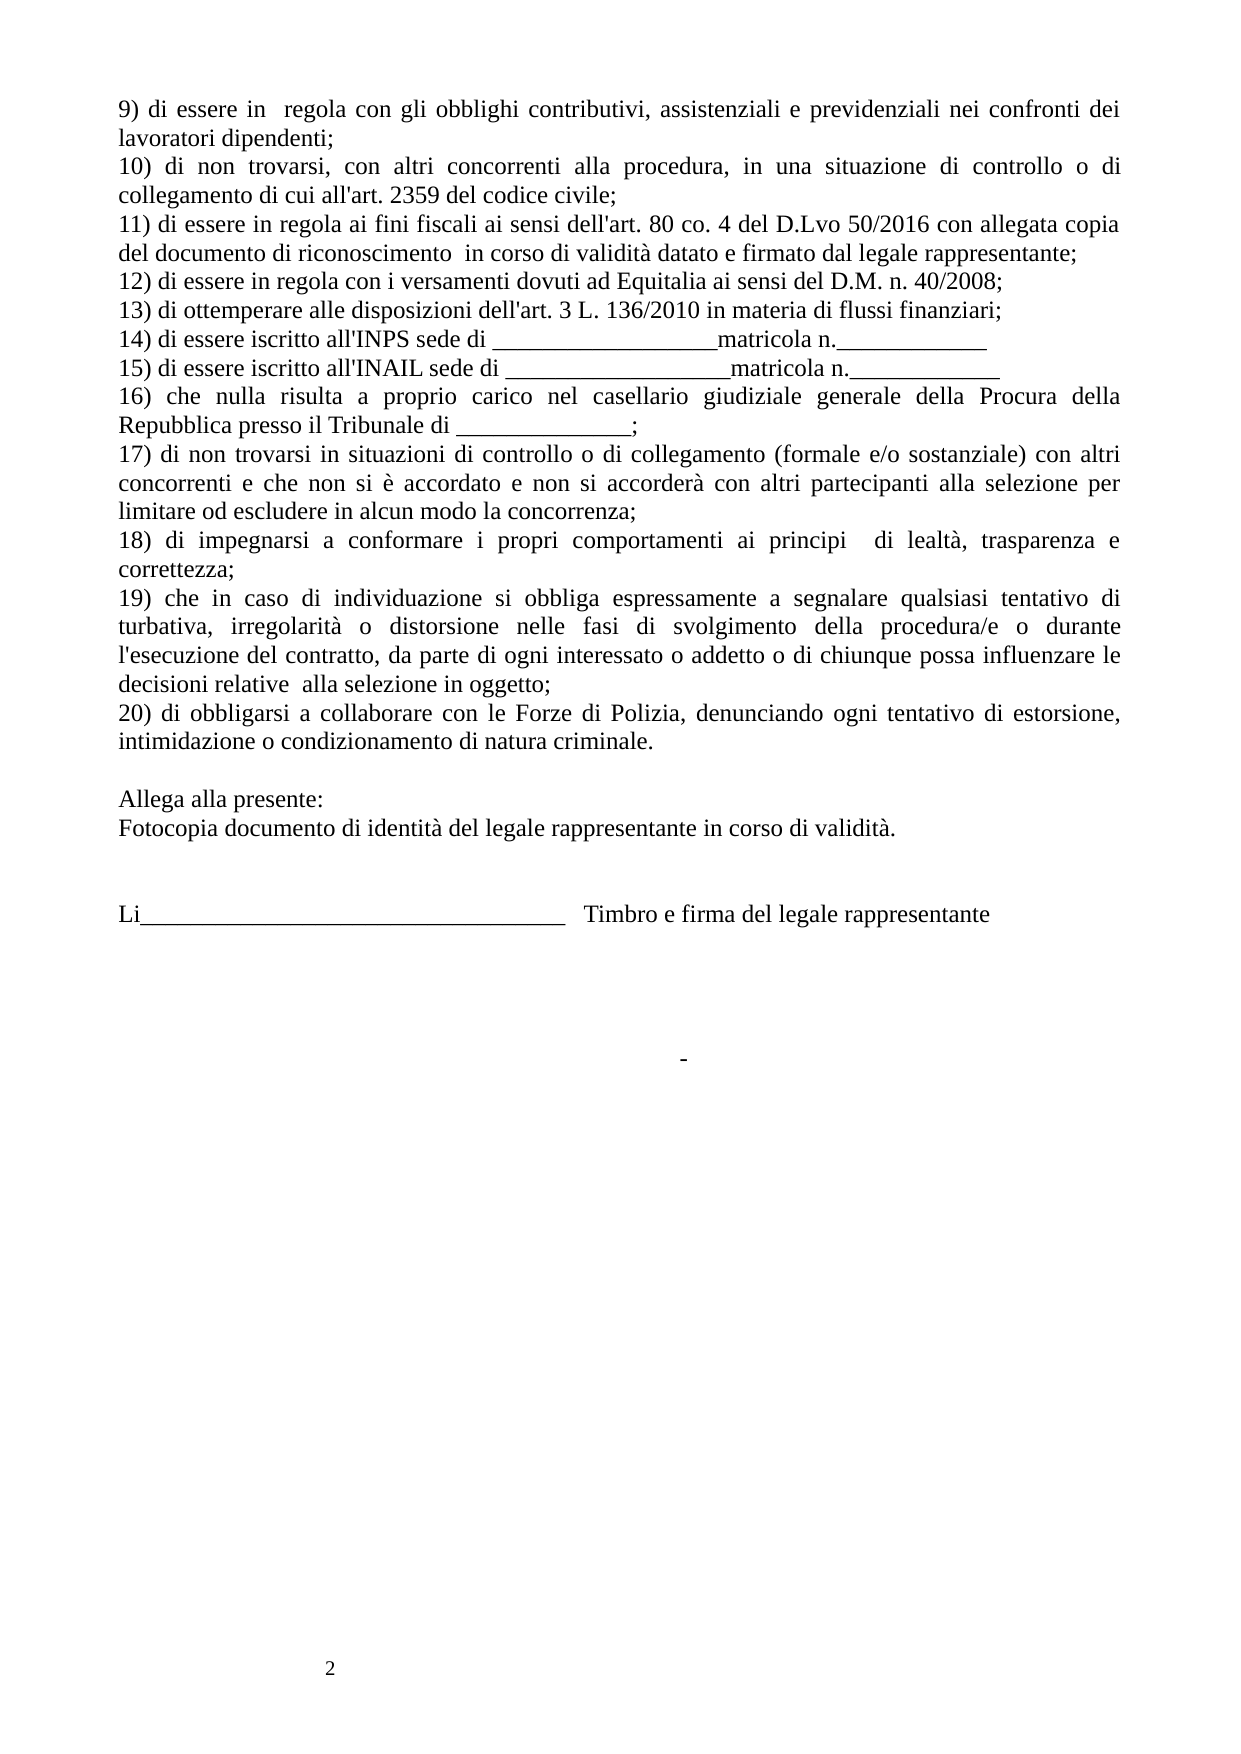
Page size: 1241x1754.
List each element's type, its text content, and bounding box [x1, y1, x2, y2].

text 15) di essere iscritto all'INAIL sede di __________________matricola n.____________ [118, 353, 1122, 381]
text Li__________________________________ Timbro e firma del legale rappresentante [118, 899, 1122, 928]
text 13) di ottemperare alle disposizioni dell'art. 3 L. 136/2010 in materia di flussi finanziari; [118, 295, 1122, 324]
text 12) di essere in regola con i versamenti dovuti ad Equitalia ai sensi del D.M. n. 40/2008; [118, 266, 1122, 295]
text 9) di essere in regola con gli obblighi contributivi, assistenziali e previdenziali nei confronti dei lavoratori dipendenti; [118, 94, 1122, 151]
text 20) di obbligarsi a collaborare con le Forze di Polizia, denunciando ogni tentativo di estorsione, intimidazione o condizionamento di natura criminale. [118, 698, 1122, 755]
text Allega alla presente: [118, 784, 1122, 813]
text 19) che in caso di individuazione si obbliga espressamente a segnalare qualsiasi tentativo di turbativa, irregolarità o distorsione nelle fasi di svolgimento della procedura/e o durante l'esecuzione del contratto, da parte di ogni interessato o addetto o di chiunque possa influenzare le decisioni relative alla selezione in oggetto; [118, 583, 1122, 698]
text 14) di essere iscritto all'INPS sede di __________________matricola n.____________ [118, 324, 1122, 353]
text Fotocopia documento di identità del legale rappresentante in corso di validità. [118, 813, 1122, 841]
text 18) di impegnarsi a conformare i propri comportamenti ai principi di lealtà, trasparenza e correttezza; [118, 525, 1122, 583]
text 10) di non trovarsi, con altri concorrenti alla procedura, in una situazione di controllo o di collegamento di cui all'art. 2359 del codice civile; [118, 151, 1122, 209]
text 16) che nulla risulta a proprio carico nel casellario giudiziale generale della Procura della Repubblica presso il Tribunale di ______________; [118, 381, 1122, 439]
text - [679, 1043, 1122, 1071]
text 17) di non trovarsi in situazioni di controllo o di collegamento (formale e/o sostanziale) con altri concorrenti e che non si è accordato e non si accorderà con altri partecipanti alla selezione per limitare od escludere in alcun modo la concorrenza; [118, 439, 1122, 525]
text 11) di essere in regola ai fini fiscali ai sensi dell'art. 80 co. 4 del D.Lvo 50/2016 con allegata copia del documento di riconoscimento in corso di validità datato e firmato dal legale rappresentante; [118, 209, 1122, 266]
